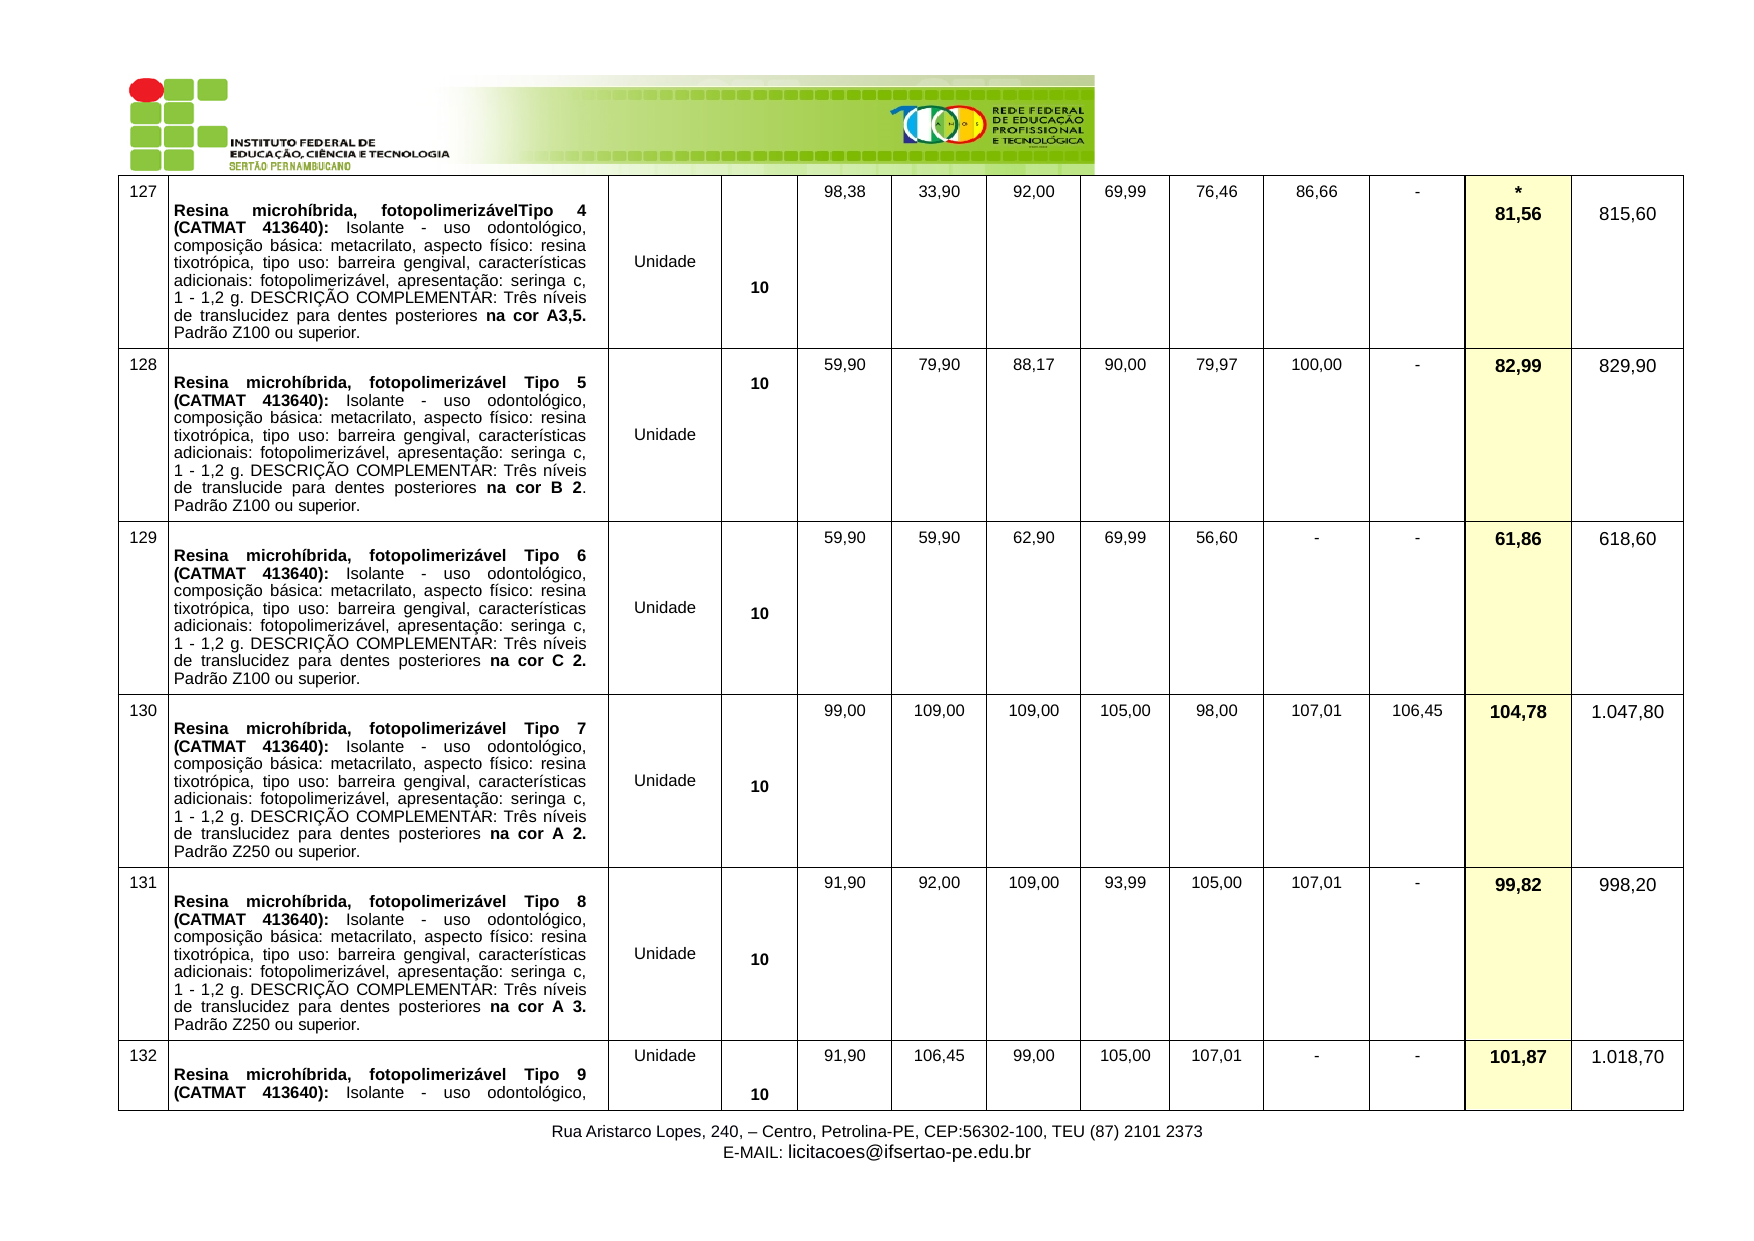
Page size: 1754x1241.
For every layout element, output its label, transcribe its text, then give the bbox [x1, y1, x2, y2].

table_cell - [1370, 176, 1464, 348]
table_cell 92,00 [987, 176, 1080, 348]
table_cell 99,00 [987, 1041, 1080, 1109]
table_cell 88,17 [987, 349, 1080, 521]
table_cell 61,86 [1466, 522, 1571, 694]
table_cell 92,00 [892, 868, 986, 1039]
table_cell Resina microhíbrida, fotopolimerizável Tipo 7 (CATMAT 413640): Isolante - uso odontológico, composição básica: metacrilato, aspecto físico: resina tixotrópica, tipo uso: barreira gengival, características adicionais: fotopolimerizável, apresentação: seringa c, 1 - 1,2 g. DESCRIÇÃO COMPLEMENTAR: Três níveis de translucidez para dentes posteriores na cor A 2. Padrão Z250 ou superior. [169, 695, 608, 867]
table_cell 33,90 [892, 176, 986, 348]
table_cell 56,60 [1170, 522, 1263, 694]
table_cell Resina microhíbrida, fotopolimerizávelTipo 4 (CATMAT 413640): Isolante - uso odontológico, composição básica: metacrilato, aspecto físico: resina tixotrópica, tipo uso: barreira gengival, características adicionais: fotopolimerizável, apresentação: seringa c, 1 - 1,2 g. DESCRIÇÃO COMPLEMENTAR: Três níveis de translucidez para dentes posteriores na cor A3,5. Padrão Z100 ou superior. [169, 176, 608, 348]
table_cell 59,90 [798, 349, 891, 521]
table_cell - [1264, 1041, 1369, 1109]
table_cell 90,00 [1081, 349, 1169, 521]
table_cell 98,00 [1170, 695, 1263, 867]
table_cell 105,00 [1081, 1041, 1169, 1109]
table_cell 618,60 [1572, 522, 1683, 694]
table_cell Unidade [609, 176, 721, 348]
table_cell 815,60 [1572, 176, 1683, 348]
table_cell 132 [119, 1041, 168, 1109]
table_cell 100,00 [1264, 349, 1369, 521]
table_cell Unidade [609, 695, 721, 867]
table_cell 99,82 [1466, 868, 1571, 1039]
table_cell 107,01 [1170, 1041, 1263, 1109]
table_cell 99,00 [798, 695, 891, 867]
table_cell 1.047,80 [1572, 695, 1683, 867]
table_cell 79,90 [892, 349, 986, 521]
table_cell 69,99 [1081, 522, 1169, 694]
table_cell 76,46 [1170, 176, 1263, 348]
table_cell 82,99 [1466, 349, 1571, 521]
picture [118, 75, 1095, 175]
table_cell 10 [722, 176, 797, 348]
table_cell 829,90 [1572, 349, 1683, 521]
table_cell 107,01 [1264, 868, 1369, 1039]
table_cell 10 [722, 522, 797, 694]
table_cell 91,90 [798, 868, 891, 1039]
table_cell 59,90 [798, 522, 891, 694]
table_cell Resina microhíbrida, fotopolimerizável Tipo 9 (CATMAT 413640): Isolante - uso odontológico, [169, 1041, 608, 1109]
table_cell 106,45 [1370, 695, 1464, 867]
table_cell - [1370, 868, 1464, 1039]
table_cell 10 [722, 349, 797, 521]
table_cell Unidade [609, 868, 721, 1039]
table_cell 105,00 [1081, 695, 1169, 867]
table_cell 59,90 [892, 522, 986, 694]
table_cell 62,90 [987, 522, 1080, 694]
table_cell 129 [119, 522, 168, 694]
table_cell Unidade [609, 1041, 721, 1109]
table_cell 998,20 [1572, 868, 1683, 1039]
table_cell 10 [722, 868, 797, 1039]
table_cell 101,87 [1466, 1041, 1571, 1109]
table_cell 130 [119, 695, 168, 867]
table_cell Unidade [609, 349, 721, 521]
table_cell 127 [119, 176, 168, 348]
table_cell 104,78 [1466, 695, 1571, 867]
table_cell 10 [722, 695, 797, 867]
table_cell 105,00 [1170, 868, 1263, 1039]
table_cell 79,97 [1170, 349, 1263, 521]
table_cell 131 [119, 868, 168, 1039]
table_cell 109,00 [987, 868, 1080, 1039]
table_cell Resina microhíbrida, fotopolimerizável Tipo 8 (CATMAT 413640): Isolante - uso odontológico, composição básica: metacrilato, aspecto físico: resina tixotrópica, tipo uso: barreira gengival, características adicionais: fotopolimerizável, apresentação: seringa c, 1 - 1,2 g. DESCRIÇÃO COMPLEMENTAR: Três níveis de translucidez para dentes posteriores na cor A 3. Padrão Z250 ou superior. [169, 868, 608, 1039]
table_cell 98,38 [798, 176, 891, 348]
table_cell 109,00 [892, 695, 986, 867]
table_cell 1.018,70 [1572, 1041, 1683, 1109]
table_cell 128 [119, 349, 168, 521]
table_cell 93,99 [1081, 868, 1169, 1039]
table_cell Unidade [609, 522, 721, 694]
table_cell - [1370, 349, 1464, 521]
table_cell * 81,56 [1466, 176, 1571, 348]
table_cell - [1264, 522, 1369, 694]
table_cell 109,00 [987, 695, 1080, 867]
table_cell 10 [722, 1041, 797, 1109]
table_cell - [1370, 1041, 1464, 1109]
table_cell Resina microhíbrida, fotopolimerizável Tipo 5 (CATMAT 413640): Isolante - uso odontológico, composição básica: metacrilato, aspecto físico: resina tixotrópica, tipo uso: barreira gengival, características adicionais: fotopolimerizável, apresentação: seringa c, 1 - 1,2 g. DESCRIÇÃO COMPLEMENTAR: Três níveis de translucide para dentes posteriores na cor B 2. Padrão Z100 ou superior. [169, 349, 608, 521]
table_cell 107,01 [1264, 695, 1369, 867]
table_cell Resina microhíbrida, fotopolimerizável Tipo 6 (CATMAT 413640): Isolante - uso odontológico, composição básica: metacrilato, aspecto físico: resina tixotrópica, tipo uso: barreira gengival, características adicionais: fotopolimerizável, apresentação: seringa c, 1 - 1,2 g. DESCRIÇÃO COMPLEMENTAR: Três níveis de translucidez para dentes posteriores na cor C 2. Padrão Z100 ou superior. [169, 522, 608, 694]
table_cell - [1370, 522, 1464, 694]
table_cell 91,90 [798, 1041, 891, 1109]
table_cell 86,66 [1264, 176, 1369, 348]
table_cell 106,45 [892, 1041, 986, 1109]
table_cell 69,99 [1081, 176, 1169, 348]
